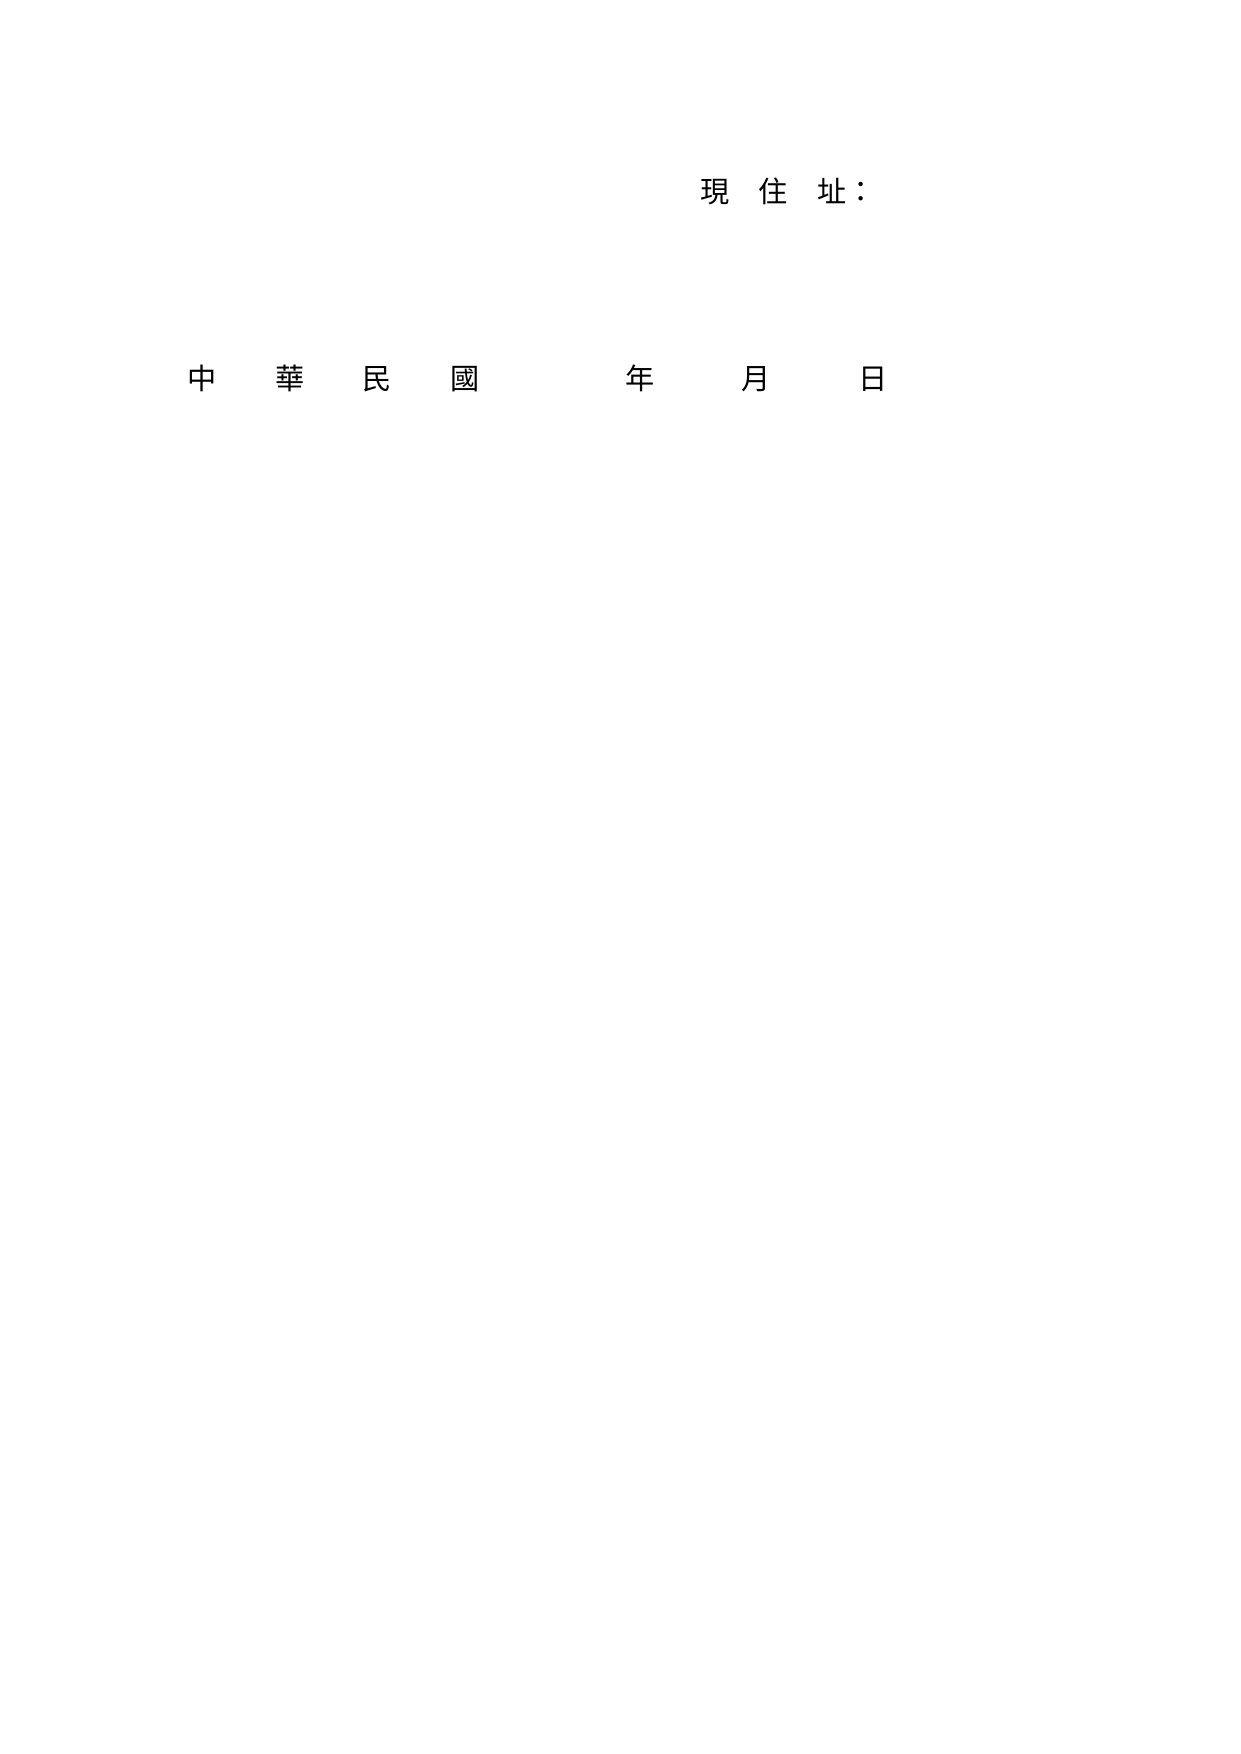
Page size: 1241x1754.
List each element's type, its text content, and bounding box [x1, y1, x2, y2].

text 中 華 民 國 年 月 日 [187, 346, 1053, 408]
text 現 住 址： [700, 158, 1053, 221]
